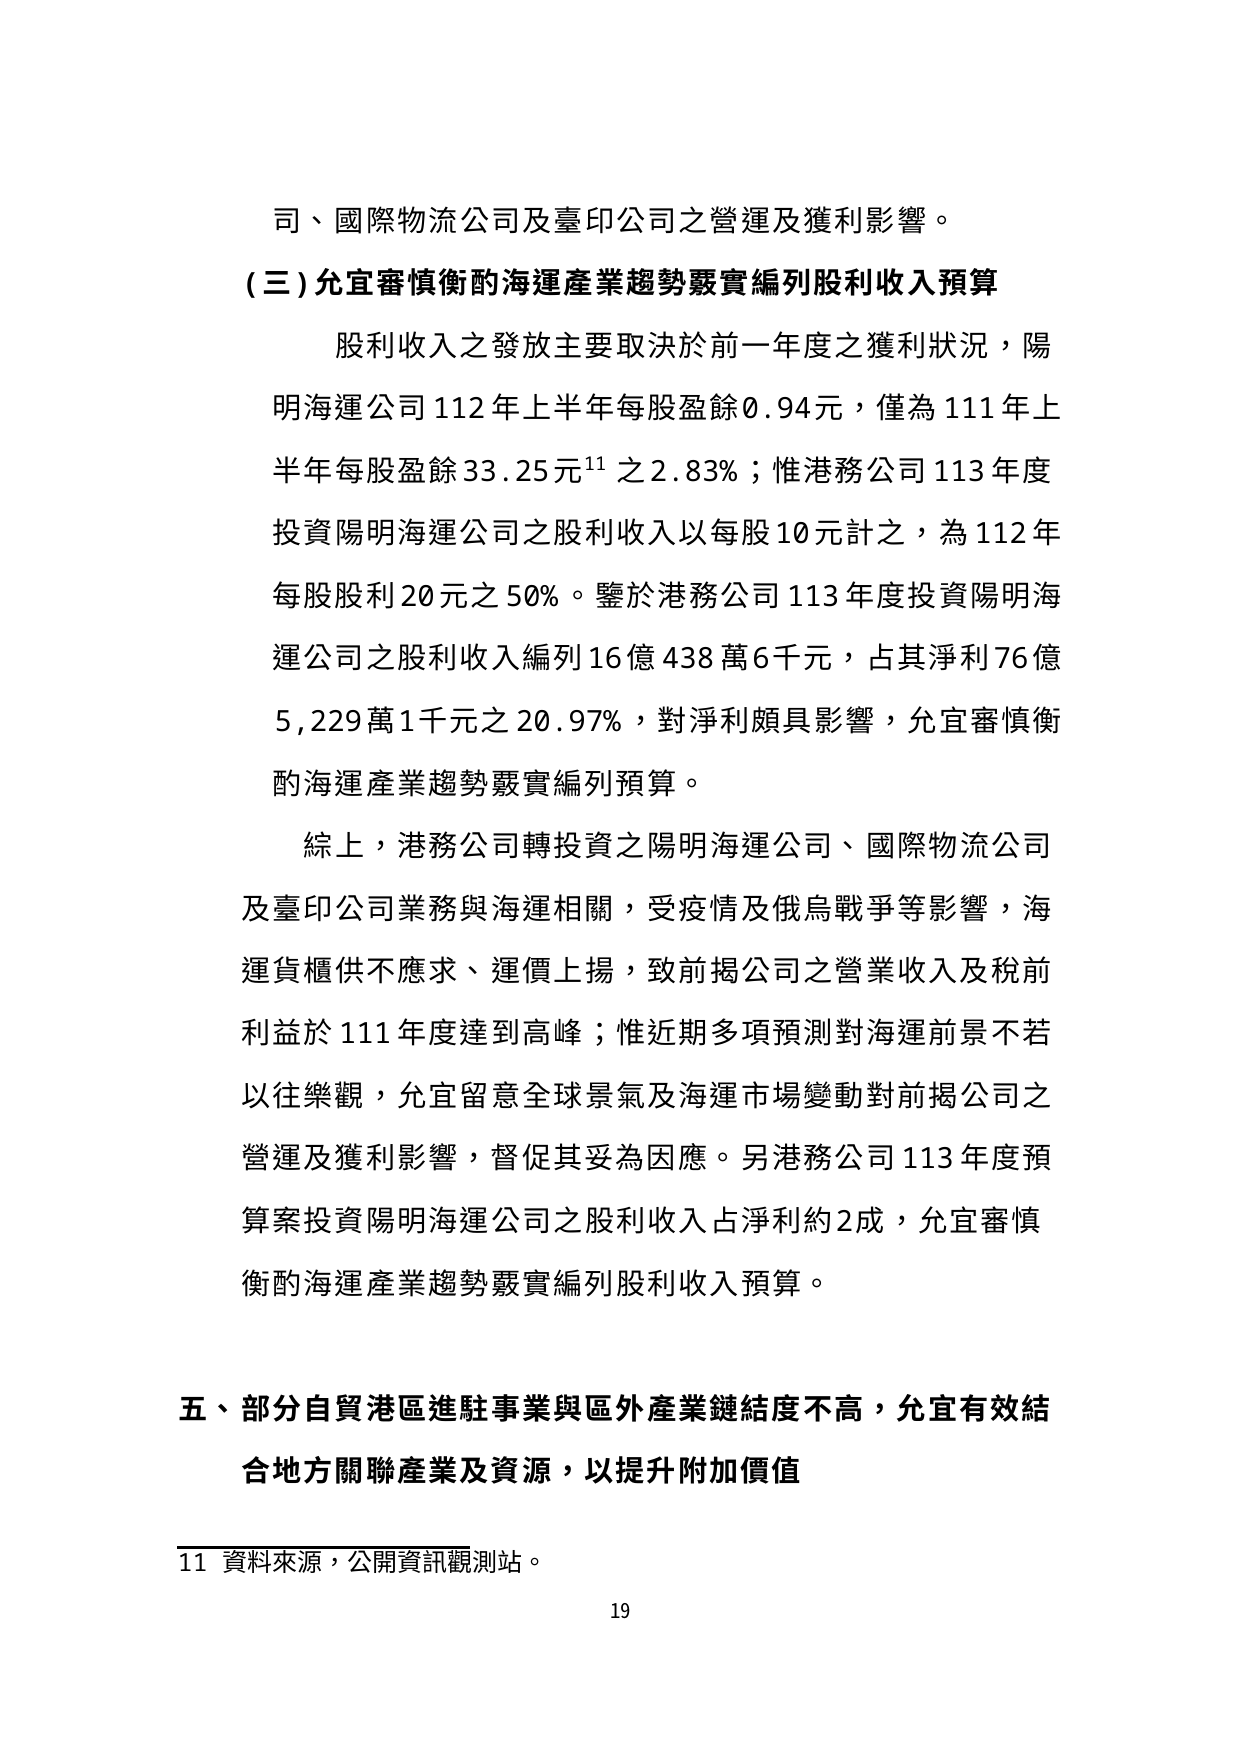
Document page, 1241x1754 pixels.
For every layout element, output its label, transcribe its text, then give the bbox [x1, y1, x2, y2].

text 股利收入之發放主要取決於前一年度之獲利狀況，陽明海運公司112年上半年每股盈餘0.94元，僅為111年上半年每股盈餘33.25元之2.83%；惟港務公司113年度投資陽明海運公司之股利收入以每股10元計之，為112年每股股利20元之50%。鑒於港務公司113年度投資陽明海運公司之股利收入編列16億438萬6千元，占其淨利76億5,229萬1千元之20.97%，對淨利頗具影響，允宜審慎衡酌海運產業趨勢覈實編列預算。 [266, 302, 1063, 802]
text 五、部分自貿港區進駐事業與區外產業鏈結度不高，允宜有效結合地方關聯產業及資源，以提升附加價值 [177, 1365, 1063, 1490]
text 綜上，港務公司轉投資之陽明海運公司、國際物流公司及臺印公司業務與海運相關，受疫情及俄烏戰爭等影響，海運貨櫃供不應求、運價上揚，致前揭公司之營業收入及稅前利益於111年度達到高峰；惟近期多項預測對海運前景不若以往樂觀，允宜留意全球景氣及海運市場變動對前揭公司之營運及獲利影響，督促其妥為因應。另港務公司113年度預算案投資陽明海運公司之股利收入占淨利約2成，允宜審慎衡酌海運產業趨勢覈實編列股利收入預算。 [236, 802, 1063, 1302]
text 資料來源，公開資訊觀測站。 [177, 1548, 1063, 1577]
text 按海運產業之發展具高度不確定性，據近期多項預測，因運輸需求疲軟和運力供給富餘，海運供需並不平衡，112年貨櫃航運業持續低迷，航運長期需求將下降，爰港務公司允宜留意全球景氣及海運市場變動對陽明海運公司、國際物流公司及臺印公司之營運及獲利影響。 [266, 177, 1063, 240]
text (三)允宜審慎衡酌海運產業趨勢覈實編列股利收入預算 [236, 240, 1063, 302]
